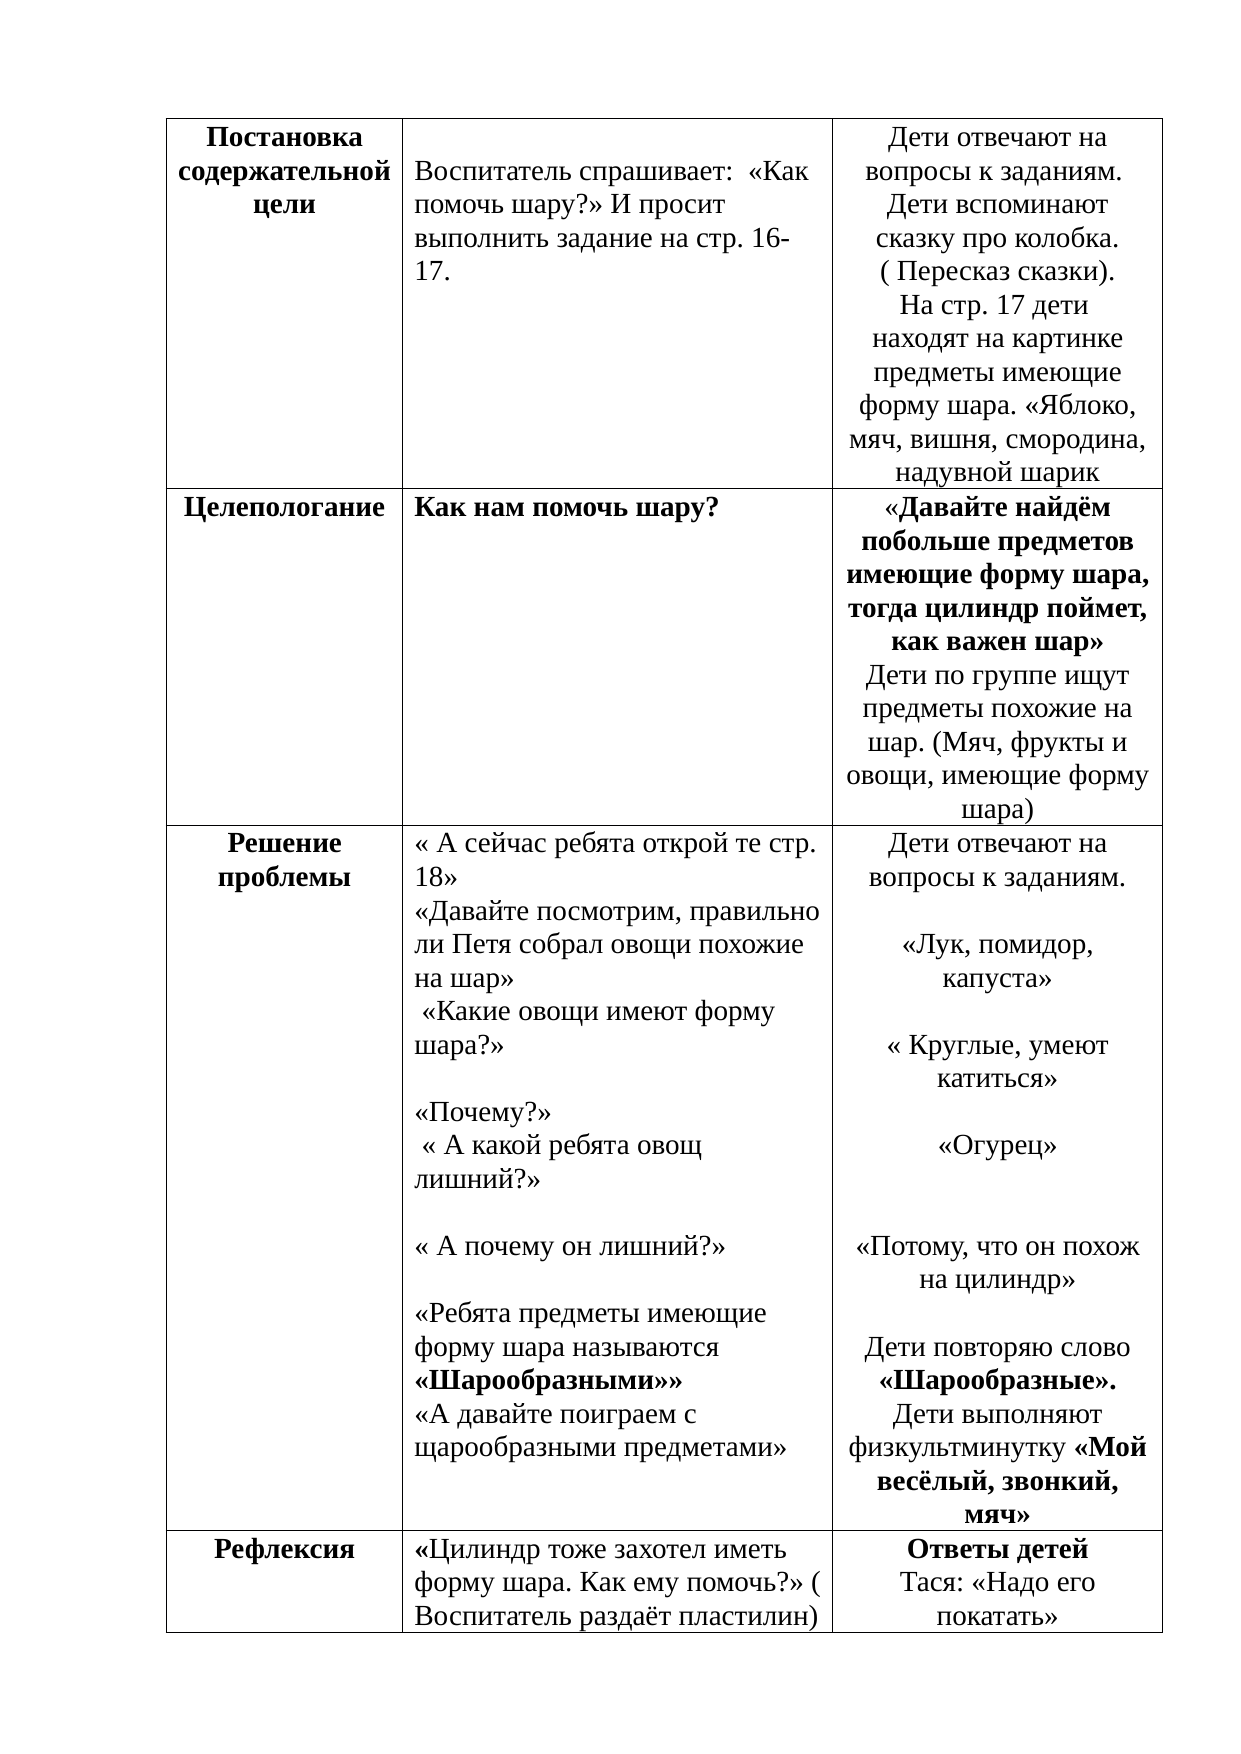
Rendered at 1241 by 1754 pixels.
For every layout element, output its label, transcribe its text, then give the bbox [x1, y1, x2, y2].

table_cell Ответы детей Тася: «Надо его покатать» [833, 1531, 1162, 1632]
table_cell Постановка содержательной цели [167, 119, 402, 488]
table_cell Целепологание [167, 489, 402, 824]
table_cell « А сейчас ребята открой те стр. 18» «Давайте посмотрим, правильно ли Петя собрал овощи похожие на шар» «Какие овощи имеют форму шара?» «Почему?» « А какой ребята овощ лишний?» « А почему он лишний?» «Ребята предметы имеющие форму шара называются «Шарообразными»» «А давайте поиграем с щарообразными предметами» [403, 826, 832, 1530]
table_cell «Цилиндр тоже захотел иметь форму шара. Как ему помочь?» ( Воспитатель раздаёт пластилин) [403, 1531, 832, 1632]
table_cell Дети отвечают на вопросы к заданиям. «Лук, помидор, капуста» « Круглые, умеют катиться» «Огурец» «Потому, что он похож на цилиндр» Дети повторяю слово «Шарообразные». Дети выполняют физкультминутку «Мой весёлый, звонкий, мяч» [833, 826, 1162, 1530]
table_cell «Давайте найдём побольше предметов имеющие форму шара, тогда цилиндр поймет, как важен шар» Дети по группе ищут предметы похожие на шар. (Мяч, фрукты и овощи, имеющие форму шара) [833, 489, 1162, 824]
table_cell Как нам помочь шару? [403, 489, 832, 824]
table_cell Дети отвечают на вопросы к заданиям. Дети вспоминают сказку про колобка. ( Пересказ сказки). На стр. 17 дети находят на картинке предметы имеющие форму шара. «Яблоко, мяч, вишня, смородина, надувной шарик [833, 119, 1162, 488]
table_cell Воспитатель спрашивает: «Как помочь шару?» И просит выполнить задание на стр. 16-17. [403, 119, 832, 488]
table_cell Рефлексия [167, 1531, 402, 1632]
table_cell Решение проблемы [167, 826, 402, 1530]
